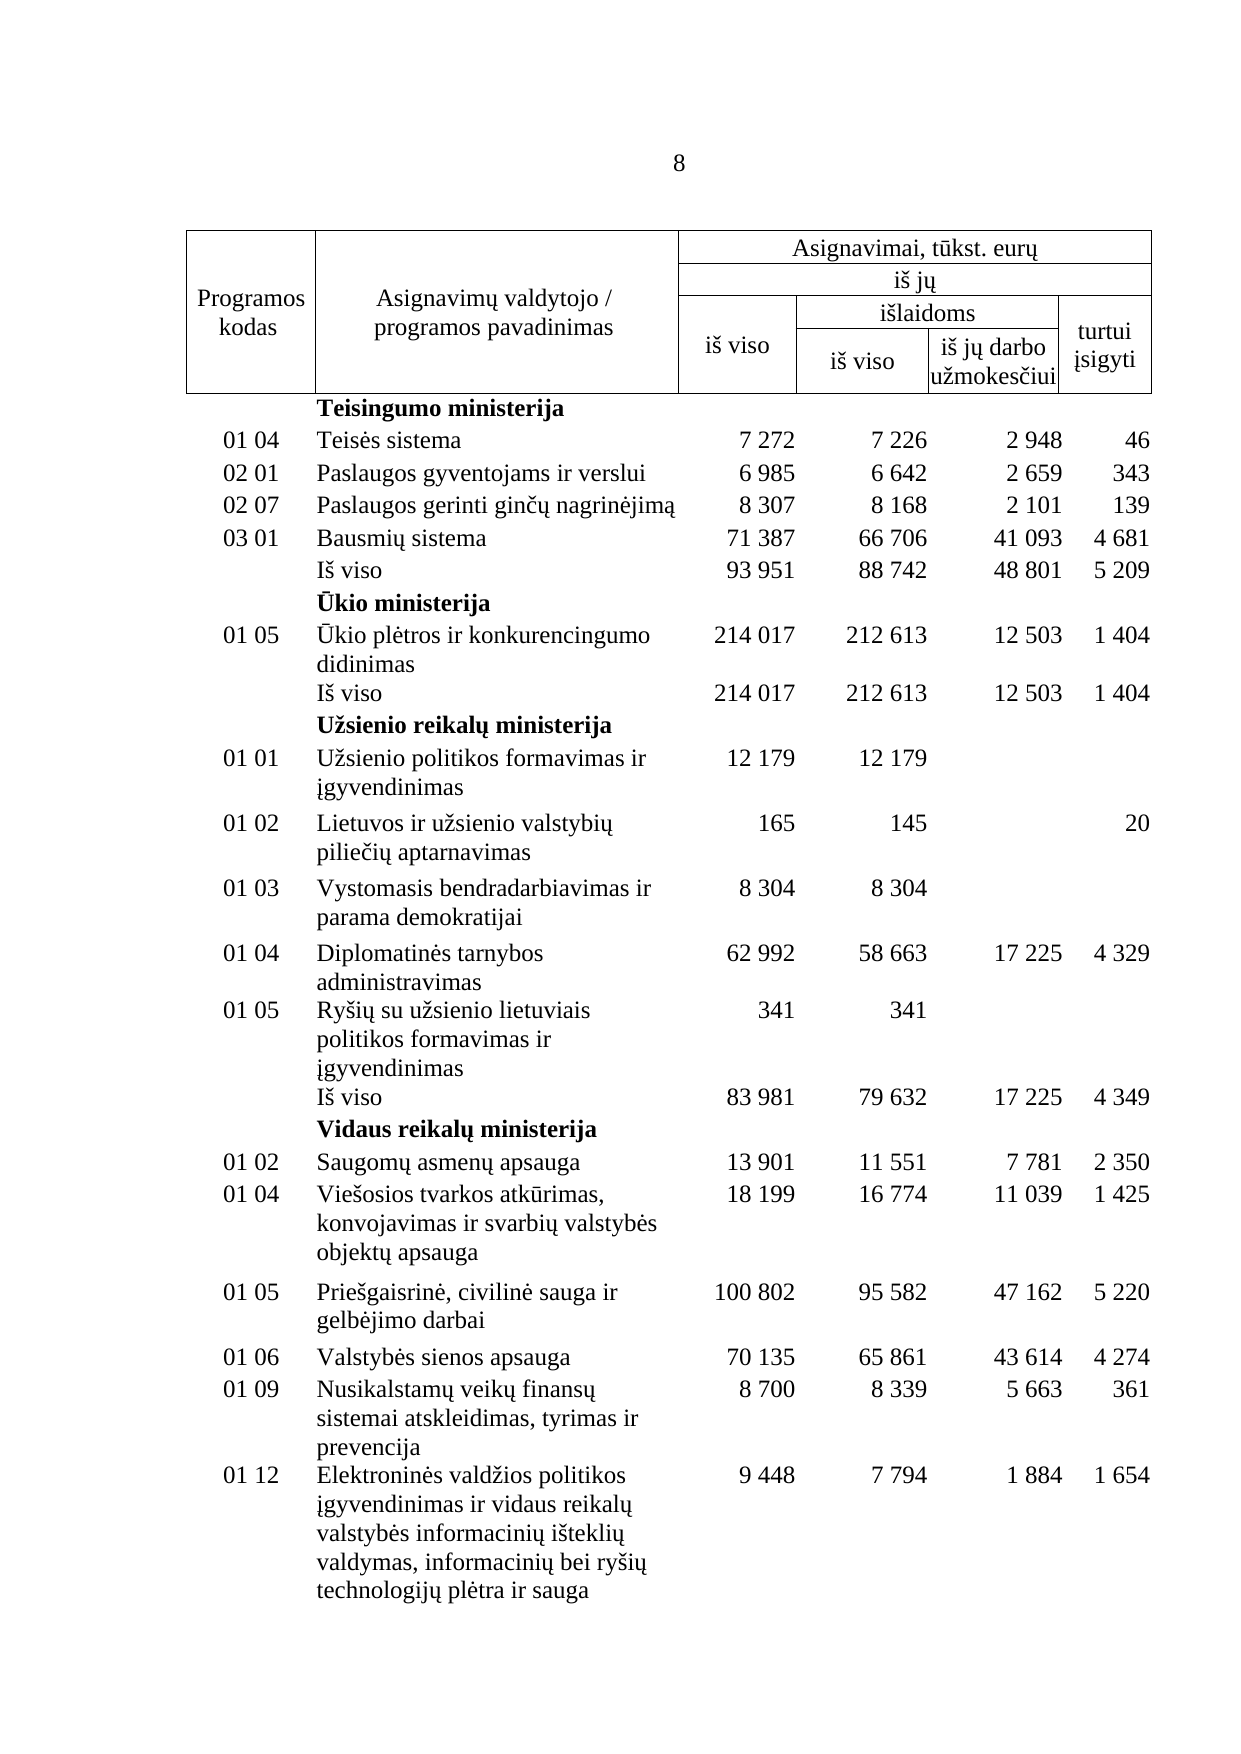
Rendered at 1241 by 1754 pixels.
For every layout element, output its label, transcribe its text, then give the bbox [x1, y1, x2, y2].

table_cell 8 339 [796, 1374, 928, 1460]
table_cell 12 179 [679, 743, 796, 808]
table_cell 361 [1063, 1374, 1151, 1460]
table_cell 01 02 [187, 1147, 315, 1179]
table_cell 8 168 [796, 490, 928, 523]
table_cell 01 02 [187, 808, 315, 873]
table_cell Iš viso [315, 678, 678, 710]
table_cell 03 01 [187, 523, 315, 555]
table_cell 139 [1063, 490, 1151, 523]
table_cell Valstybės sienos apsauga [315, 1342, 678, 1374]
table_cell [1063, 588, 1151, 620]
table_cell Ūkio plėtros ir konkurencingumo didinimas [315, 620, 678, 678]
table_cell iš viso [797, 329, 928, 393]
table_cell 4 349 [1063, 1082, 1151, 1114]
table_cell [928, 394, 1063, 425]
table_cell 01 04 [187, 938, 315, 995]
table_header Programos kodas [187, 231, 315, 393]
table_cell 47 162 [928, 1277, 1063, 1342]
table_cell [928, 995, 1063, 1082]
table_cell 2 101 [928, 490, 1063, 523]
table_cell 8 700 [679, 1374, 796, 1460]
table_cell [1063, 873, 1151, 938]
table_cell 01 01 [187, 743, 315, 808]
table_header Asignavimų valdytojo / programos pavadinimas [316, 231, 678, 393]
table_cell 01 06 [187, 1342, 315, 1374]
table_cell 02 01 [187, 458, 315, 490]
table_cell [1063, 394, 1151, 425]
table_cell 18 199 [679, 1179, 796, 1277]
table_cell 79 632 [796, 1082, 928, 1114]
table_cell 46 [1063, 425, 1151, 458]
table_cell 11 039 [928, 1179, 1063, 1277]
table_cell 165 [679, 808, 796, 873]
table_cell 11 551 [796, 1147, 928, 1179]
table_cell 88 742 [796, 555, 928, 588]
table_cell [796, 588, 928, 620]
table_cell [928, 588, 1063, 620]
table_header Asignavimai, tūkst. eurų [679, 231, 1151, 263]
table_cell Ūkio ministerija [315, 588, 678, 620]
table_cell [796, 1114, 928, 1147]
table_cell [928, 743, 1063, 808]
table_cell [679, 588, 796, 620]
table_cell Lietuvos ir užsienio valstybių piliečių aptarnavimas [315, 808, 678, 873]
table_cell iš viso [679, 296, 796, 393]
table_cell [187, 555, 315, 588]
table_cell [1063, 743, 1151, 808]
table_cell 341 [679, 995, 796, 1082]
table_cell 71 387 [679, 523, 796, 555]
table_cell 2 659 [928, 458, 1063, 490]
table_cell 20 [1063, 808, 1151, 873]
table_cell [187, 1082, 315, 1114]
table_cell 343 [1063, 458, 1151, 490]
table_cell Priešgaisrinė, civilinė sauga ir gelbėjimo darbai [315, 1277, 678, 1342]
table_cell 1 654 [1063, 1460, 1151, 1604]
table_cell [928, 1114, 1063, 1147]
table_cell Užsienio reikalų ministerija [315, 710, 678, 743]
table_cell 17 225 [928, 938, 1063, 995]
table_cell Paslaugos gyventojams ir verslui [315, 458, 678, 490]
table_cell iš jų darbo užmokesčiui [929, 329, 1058, 393]
table_cell 65 861 [796, 1342, 928, 1374]
table_cell [187, 394, 315, 425]
table_cell Teisingumo ministerija [315, 394, 678, 425]
table_cell iš jų [679, 264, 1151, 295]
table_cell [796, 394, 928, 425]
table_cell turtui įsigyti [1059, 296, 1151, 393]
table_cell 212 613 [796, 678, 928, 710]
table_cell Saugomų asmenų apsauga [315, 1147, 678, 1179]
table_cell 7 794 [796, 1460, 928, 1604]
table_cell 145 [796, 808, 928, 873]
table_cell 4 681 [1063, 523, 1151, 555]
table_cell išlaidoms [797, 296, 1058, 328]
table_cell 7 781 [928, 1147, 1063, 1179]
table_cell 8 304 [679, 873, 796, 938]
table_cell 341 [796, 995, 928, 1082]
table_cell Nusikalstamų veikų finansų sistemai atskleidimas, tyrimas ir prevencija [315, 1374, 678, 1460]
table_cell [679, 394, 796, 425]
table_cell 5 220 [1063, 1277, 1151, 1342]
table_cell 4 274 [1063, 1342, 1151, 1374]
table_cell Diplomatinės tarnybos administravimas [315, 938, 678, 995]
table_cell [679, 1114, 796, 1147]
table_cell 2 350 [1063, 1147, 1151, 1179]
table_cell 1 404 [1063, 678, 1151, 710]
table_cell Viešosios tvarkos atkūrimas, konvojavimas ir svarbių valstybės objektų apsauga [315, 1179, 678, 1277]
table_cell 212 613 [796, 620, 928, 678]
table_cell 41 093 [928, 523, 1063, 555]
table_cell [1063, 1114, 1151, 1147]
table_cell 2 948 [928, 425, 1063, 458]
table_cell 8 304 [796, 873, 928, 938]
table_cell [928, 808, 1063, 873]
table_cell 01 03 [187, 873, 315, 938]
table_cell 02 07 [187, 490, 315, 523]
table_cell Paslaugos gerinti ginčų nagrinėjimą [315, 490, 678, 523]
table_cell 01 12 [187, 1460, 315, 1604]
table_cell Vystomasis bendradarbiavimas ir parama demokratijai [315, 873, 678, 938]
table_cell [928, 710, 1063, 743]
table_cell Vidaus reikalų ministerija [315, 1114, 678, 1147]
table_cell Teisės sistema [315, 425, 678, 458]
table_cell 12 503 [928, 620, 1063, 678]
table_cell 1 425 [1063, 1179, 1151, 1277]
table_cell 01 04 [187, 425, 315, 458]
table_cell 5 663 [928, 1374, 1063, 1460]
table_cell 214 017 [679, 620, 796, 678]
table_cell 6 642 [796, 458, 928, 490]
table_cell 62 992 [679, 938, 796, 995]
table_cell [796, 710, 928, 743]
table_cell 01 09 [187, 1374, 315, 1460]
table_cell Elektroninės valdžios politikos įgyvendinimas ir vidaus reikalų valstybės informacinių išteklių valdymas, informacinių bei ryšių technologijų plėtra ir sauga [315, 1460, 678, 1604]
table_cell 8 307 [679, 490, 796, 523]
table_cell 6 985 [679, 458, 796, 490]
table_cell 16 774 [796, 1179, 928, 1277]
table_cell Iš viso [315, 555, 678, 588]
table_cell 7 272 [679, 425, 796, 458]
table_cell 1 404 [1063, 620, 1151, 678]
table_cell 12 179 [796, 743, 928, 808]
table_cell [187, 710, 315, 743]
table_cell 48 801 [928, 555, 1063, 588]
table_cell 4 329 [1063, 938, 1151, 995]
table_cell [928, 873, 1063, 938]
table_cell Iš viso [315, 1082, 678, 1114]
table_cell [1063, 710, 1151, 743]
table_cell [679, 710, 796, 743]
table_cell [1063, 995, 1151, 1082]
table_cell 01 04 [187, 1179, 315, 1277]
table_cell 100 802 [679, 1277, 796, 1342]
table_cell [187, 1114, 315, 1147]
table_cell 5 209 [1063, 555, 1151, 588]
table_cell 17 225 [928, 1082, 1063, 1114]
table_cell 1 884 [928, 1460, 1063, 1604]
table_cell 93 951 [679, 555, 796, 588]
table_cell 66 706 [796, 523, 928, 555]
table_cell Ryšių su užsienio lietuviais politikos formavimas ir įgyvendinimas [315, 995, 678, 1082]
table_cell 58 663 [796, 938, 928, 995]
table_cell 7 226 [796, 425, 928, 458]
table_cell Užsienio politikos formavimas ir įgyvendinimas [315, 743, 678, 808]
table_cell 214 017 [679, 678, 796, 710]
table_cell 12 503 [928, 678, 1063, 710]
table_cell 95 582 [796, 1277, 928, 1342]
table_cell 43 614 [928, 1342, 1063, 1374]
table_cell [187, 678, 315, 710]
table_cell 01 05 [187, 1277, 315, 1342]
table_cell 83 981 [679, 1082, 796, 1114]
table_cell 70 135 [679, 1342, 796, 1374]
table_cell Bausmių sistema [315, 523, 678, 555]
table_cell 01 05 [187, 995, 315, 1082]
table_cell 13 901 [679, 1147, 796, 1179]
table_cell [187, 588, 315, 620]
table_cell 01 05 [187, 620, 315, 678]
table_cell 9 448 [679, 1460, 796, 1604]
